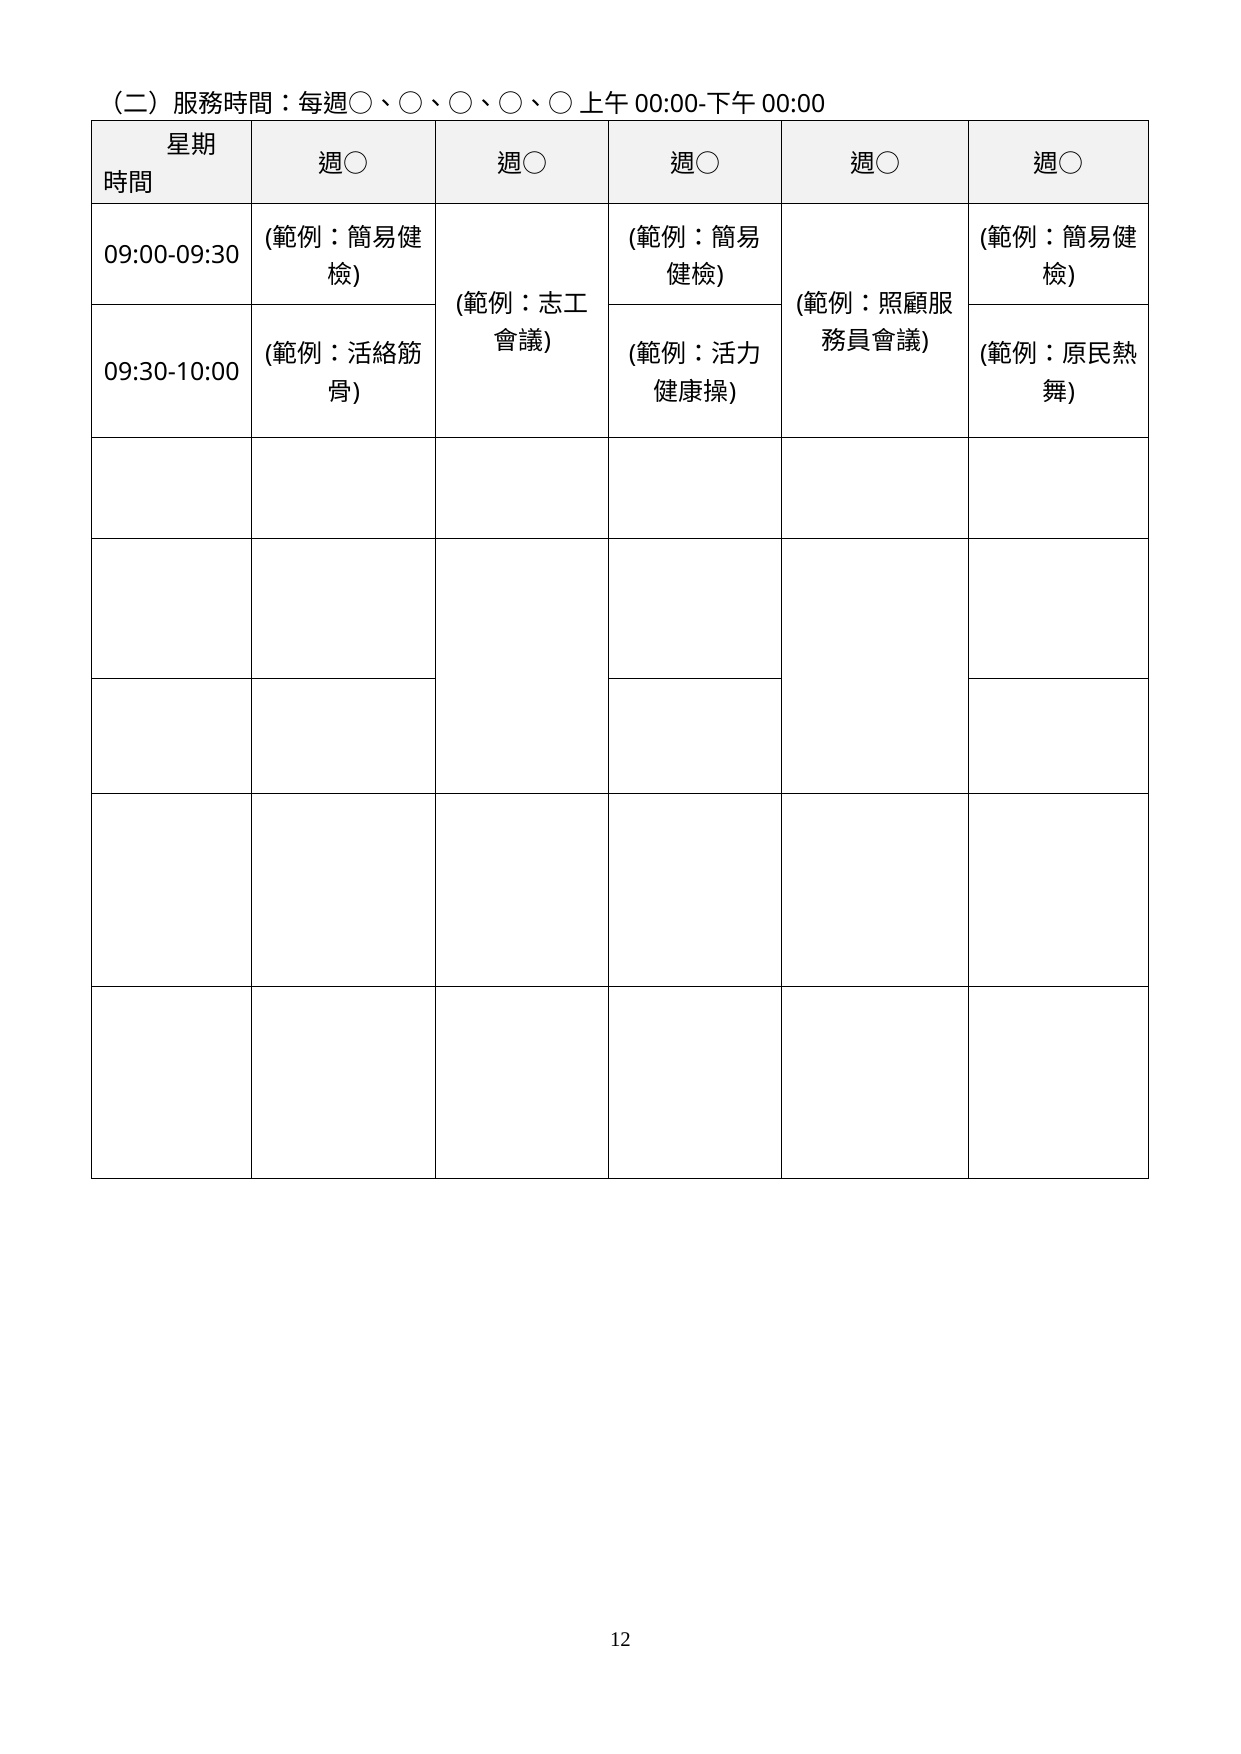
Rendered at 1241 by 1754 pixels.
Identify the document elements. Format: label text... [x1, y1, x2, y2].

table_cell [782, 438, 968, 538]
table_cell [436, 438, 608, 538]
table_cell (範例：簡易健檢) [252, 204, 435, 304]
table_cell [92, 539, 251, 678]
table_cell [782, 987, 968, 1178]
table_cell [436, 794, 608, 986]
table_cell [436, 539, 608, 793]
table_cell 09:00-09:30 [92, 204, 251, 304]
table_cell [436, 987, 608, 1178]
table_cell (範例：簡易健檢) [609, 204, 781, 304]
table_cell [782, 794, 968, 986]
table_cell (範例：原民熱舞) [969, 305, 1148, 437]
table_cell [92, 987, 251, 1178]
table_cell 09:30-10:00 [92, 305, 251, 437]
table_cell [609, 438, 781, 538]
table_cell [609, 794, 781, 986]
table_cell [609, 679, 781, 793]
table_cell [609, 987, 781, 1178]
table_header 週○ [436, 121, 608, 203]
table_cell (範例：照顧服務員會議) [782, 204, 968, 437]
table_cell [969, 794, 1148, 986]
text （二）服務時間：每週○、○、○、○、○ 上午00:00-下午00:00 [99, 82, 1137, 120]
table_cell [969, 679, 1148, 793]
table_cell [969, 438, 1148, 538]
table_cell (範例：活絡筋骨) [252, 305, 435, 437]
table_header 星期 時間 [92, 121, 251, 203]
table_cell [92, 679, 251, 793]
table_cell [969, 539, 1148, 678]
table_header 週○ [969, 121, 1148, 203]
table_cell (範例：活力健康操) [609, 305, 781, 437]
table_header 週○ [609, 121, 781, 203]
table_cell [609, 539, 781, 678]
table_cell [252, 438, 435, 538]
table_header 週○ [782, 121, 968, 203]
table_cell [92, 794, 251, 986]
table_header 週○ [252, 121, 435, 203]
table_cell (範例：志工會議) [436, 204, 608, 437]
table_cell [969, 987, 1148, 1178]
table_cell [252, 794, 435, 986]
table_cell [92, 438, 251, 538]
table_cell [252, 987, 435, 1178]
table_cell (範例：簡易健檢) [969, 204, 1148, 304]
table_cell [782, 539, 968, 793]
table_cell [252, 679, 435, 793]
table_cell [252, 539, 435, 678]
